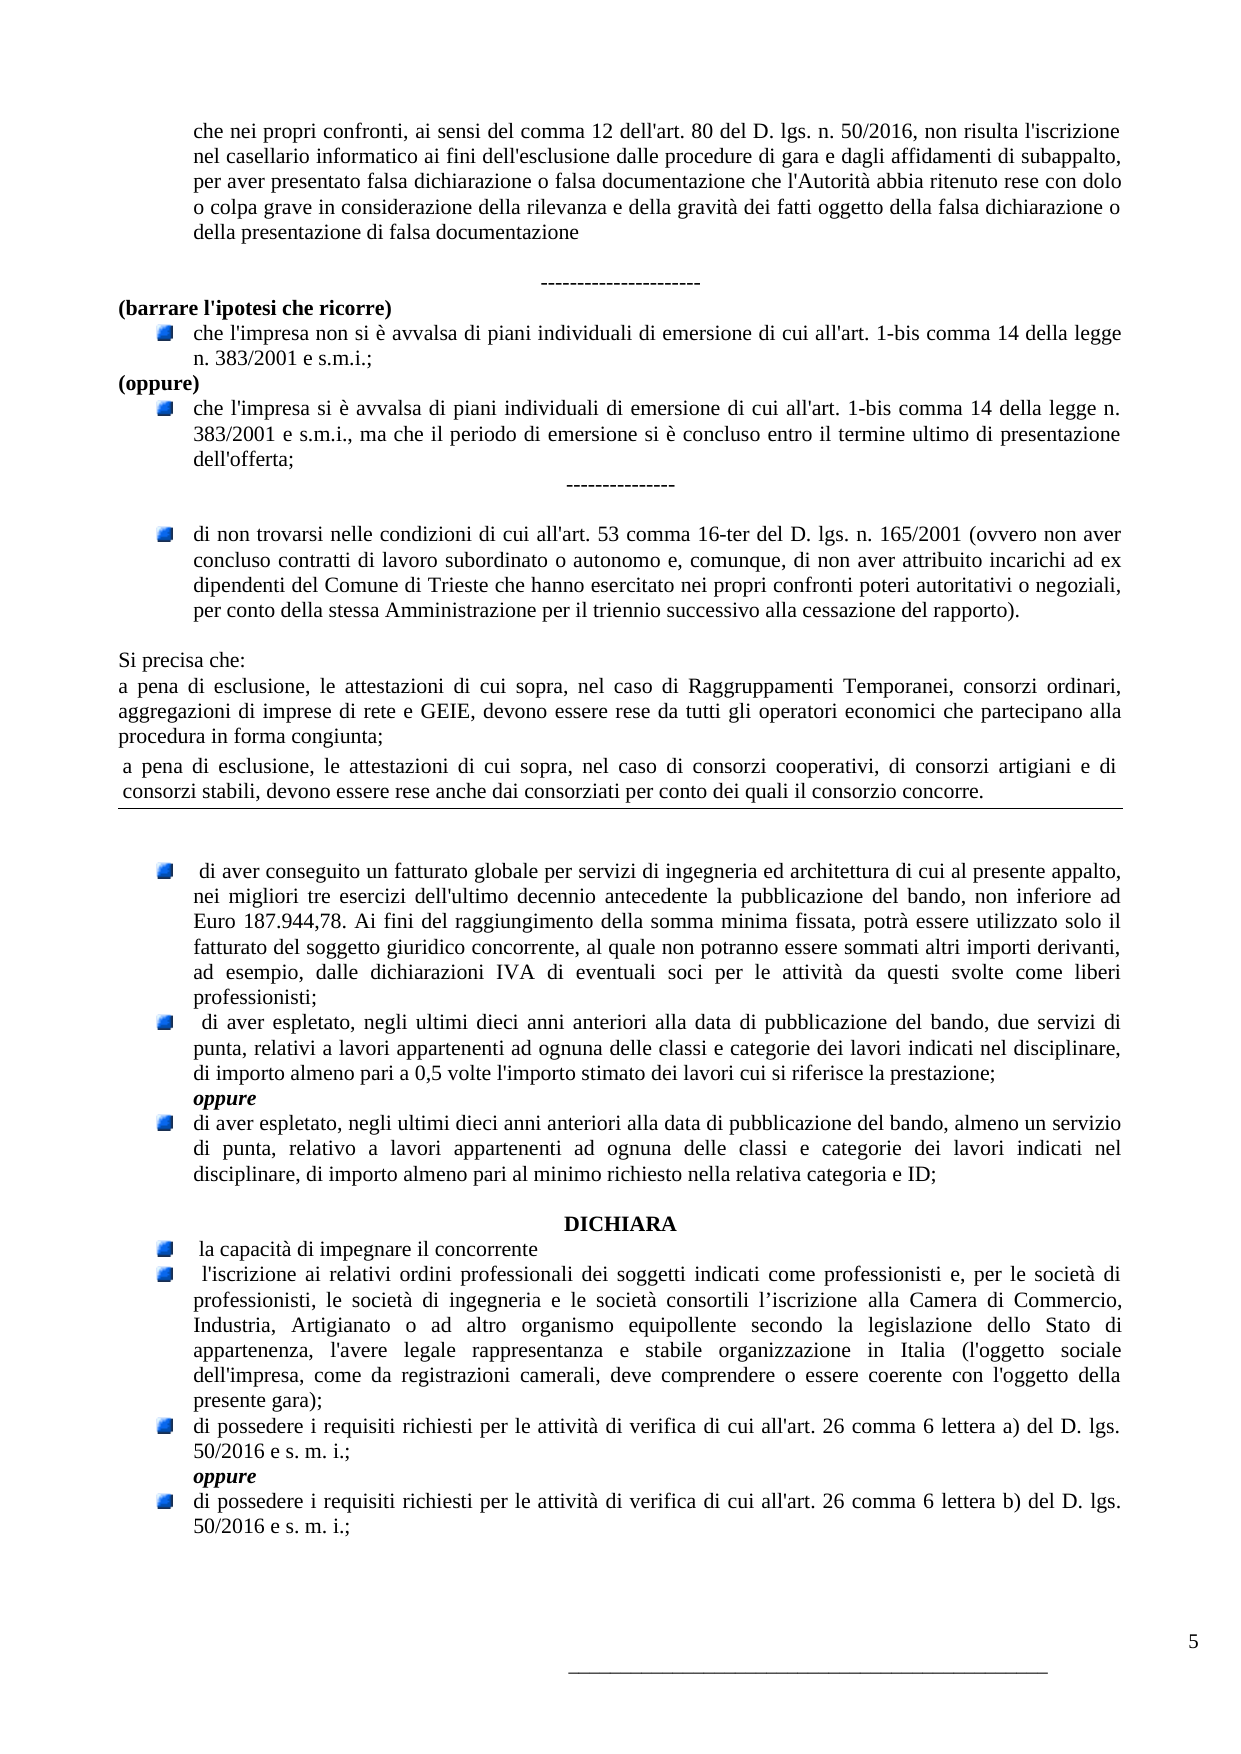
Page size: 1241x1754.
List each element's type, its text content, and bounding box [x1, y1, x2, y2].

list di aver espletato, negli ultimi dieci anni anteriori alla data di pubblicazione del bando, due servizi di punta, relativi a lavori appartenenti ad ognuna delle classi e categorie dei lavori indicati nel disciplinare, di importo almeno pari a 0,5 volte l'importo stimato dei lavori cui si riferisce la prestazione; [156, 1009, 1123, 1085]
picture [156, 526, 173, 542]
picture [156, 324, 173, 341]
list l'iscrizione ai relativi ordini professionali dei soggetti indicati come professionisti e, per le società di professionisti, le società di ingegneria e le società consortili l’iscrizione alla Camera di Commercio, Industria, Artigianato o ad altro organismo equipollente secondo la legislazione dello Stato di appartenenza, l'avere legale rappresentanza e stabile organizzazione in Italia (l'oggetto sociale dell'impresa, come da registrazioni camerali, deve comprendere o essere coerente con l'oggetto della presente gara); [156, 1261, 1123, 1413]
list che nei propri confronti, ai sensi del comma 12 dell'art. 80 del D. lgs. n. 50/2016, non risulta l'iscrizione nel casellario informatico ai fini dell'esclusione dalle procedure di gara e dagli affidamenti di subappalto, per aver presentato falsa dichiarazione o falsa documentazione che l'Autorità abbia ritenuto rese con dolo o colpa grave in considerazione della rilevanza e della gravità dei fatti oggetto della falsa dichiarazione o della presentazione di falsa documentazione [156, 118, 1123, 244]
list di aver conseguito un fatturato globale per servizi di ingegneria ed architettura di cui al presente appalto, nei migliori tre esercizi dell'ultimo decennio antecedente la pubblicazione del bando, non inferiore ad Euro 187.944,78. Ai fini del raggiungimento della somma minima fissata, potrà essere utilizzato solo il fatturato del soggetto giuridico concorrente, al quale non potranno essere sommati altri importi derivanti, ad esempio, dalle dichiarazioni IVA di eventuali soci per le attività da questi svolte come liberi professionisti; [156, 858, 1123, 1009]
list oppure [156, 1085, 1123, 1110]
picture [156, 400, 173, 416]
list oppure [156, 1463, 1123, 1488]
list che l'impresa non si è avvalsa di piani individuali di emersione di cui all'art. 1-bis comma 14 della legge n. 383/2001 e s.m.i.; [156, 320, 1123, 370]
picture [156, 1417, 173, 1434]
list di non trovarsi nelle condizioni di cui all'art. 53 comma 16-ter del D. lgs. n. 165/2001 (ovvero non aver concluso contratti di lavoro subordinato o autonomo e, comunque, di non aver attribuito incarichi ad ex dipendenti del Comune di Trieste che hanno esercitato nei propri confronti poteri autoritativi o negoziali, per conto della stessa Amministrazione per il triennio successivo alla cessazione del rapporto). [156, 521, 1123, 622]
text (oppure) [118, 370, 1123, 395]
list che l'impresa si è avvalsa di piani individuali di emersione di cui all'art. 1-bis comma 14 della legge n. 383/2001 e s.m.i., ma che il periodo di emersione si è concluso entro il termine ultimo di presentazione dell'offerta; [156, 395, 1123, 471]
picture [156, 862, 173, 879]
text ---------------------- [118, 269, 1123, 294]
text DICHIARA [118, 1211, 1123, 1236]
text --------------- [118, 471, 1123, 496]
text a pena di esclusione, le attestazioni di cui sopra, nel caso di consorzi cooperativi, di consorzi artigiani e di consorzi stabili, devono essere rese anche dai consorziati per conto dei quali il consorzio concorre. [118, 748, 1123, 808]
picture [156, 1114, 173, 1131]
text (barrare l'ipotesi che ricorre) [118, 294, 1123, 320]
picture [156, 1014, 173, 1030]
picture [156, 1240, 173, 1257]
list di possedere i requisiti richiesti per le attività di verifica di cui all'art. 26 comma 6 lettera b) del D. lgs. 50/2016 e s. m. i.; [156, 1488, 1123, 1539]
list la capacità di impegnare il concorrente [156, 1236, 1123, 1261]
text a pena di esclusione, le attestazioni di cui sopra, nel caso di Raggruppamenti Temporanei, consorzi ordinari, aggregazioni di imprese di rete e GEIE, devono essere rese da tutti gli operatori economici che partecipano alla procedura in forma congiunta; [118, 673, 1123, 748]
text Si precisa che: [118, 647, 1123, 673]
list di aver espletato, negli ultimi dieci anni anteriori alla data di pubblicazione del bando, almeno un servizio di punta, relativo a lavori appartenenti ad ognuna delle classi e categorie dei lavori indicati nel disciplinare, di importo almeno pari al minimo richiesto nella relativa categoria e ID; [156, 1110, 1123, 1186]
picture [156, 1266, 173, 1282]
list di possedere i requisiti richiesti per le attività di verifica di cui all'art. 26 comma 6 lettera a) del D. lgs. 50/2016 e s. m. i.; [156, 1413, 1123, 1463]
picture [156, 1493, 173, 1509]
